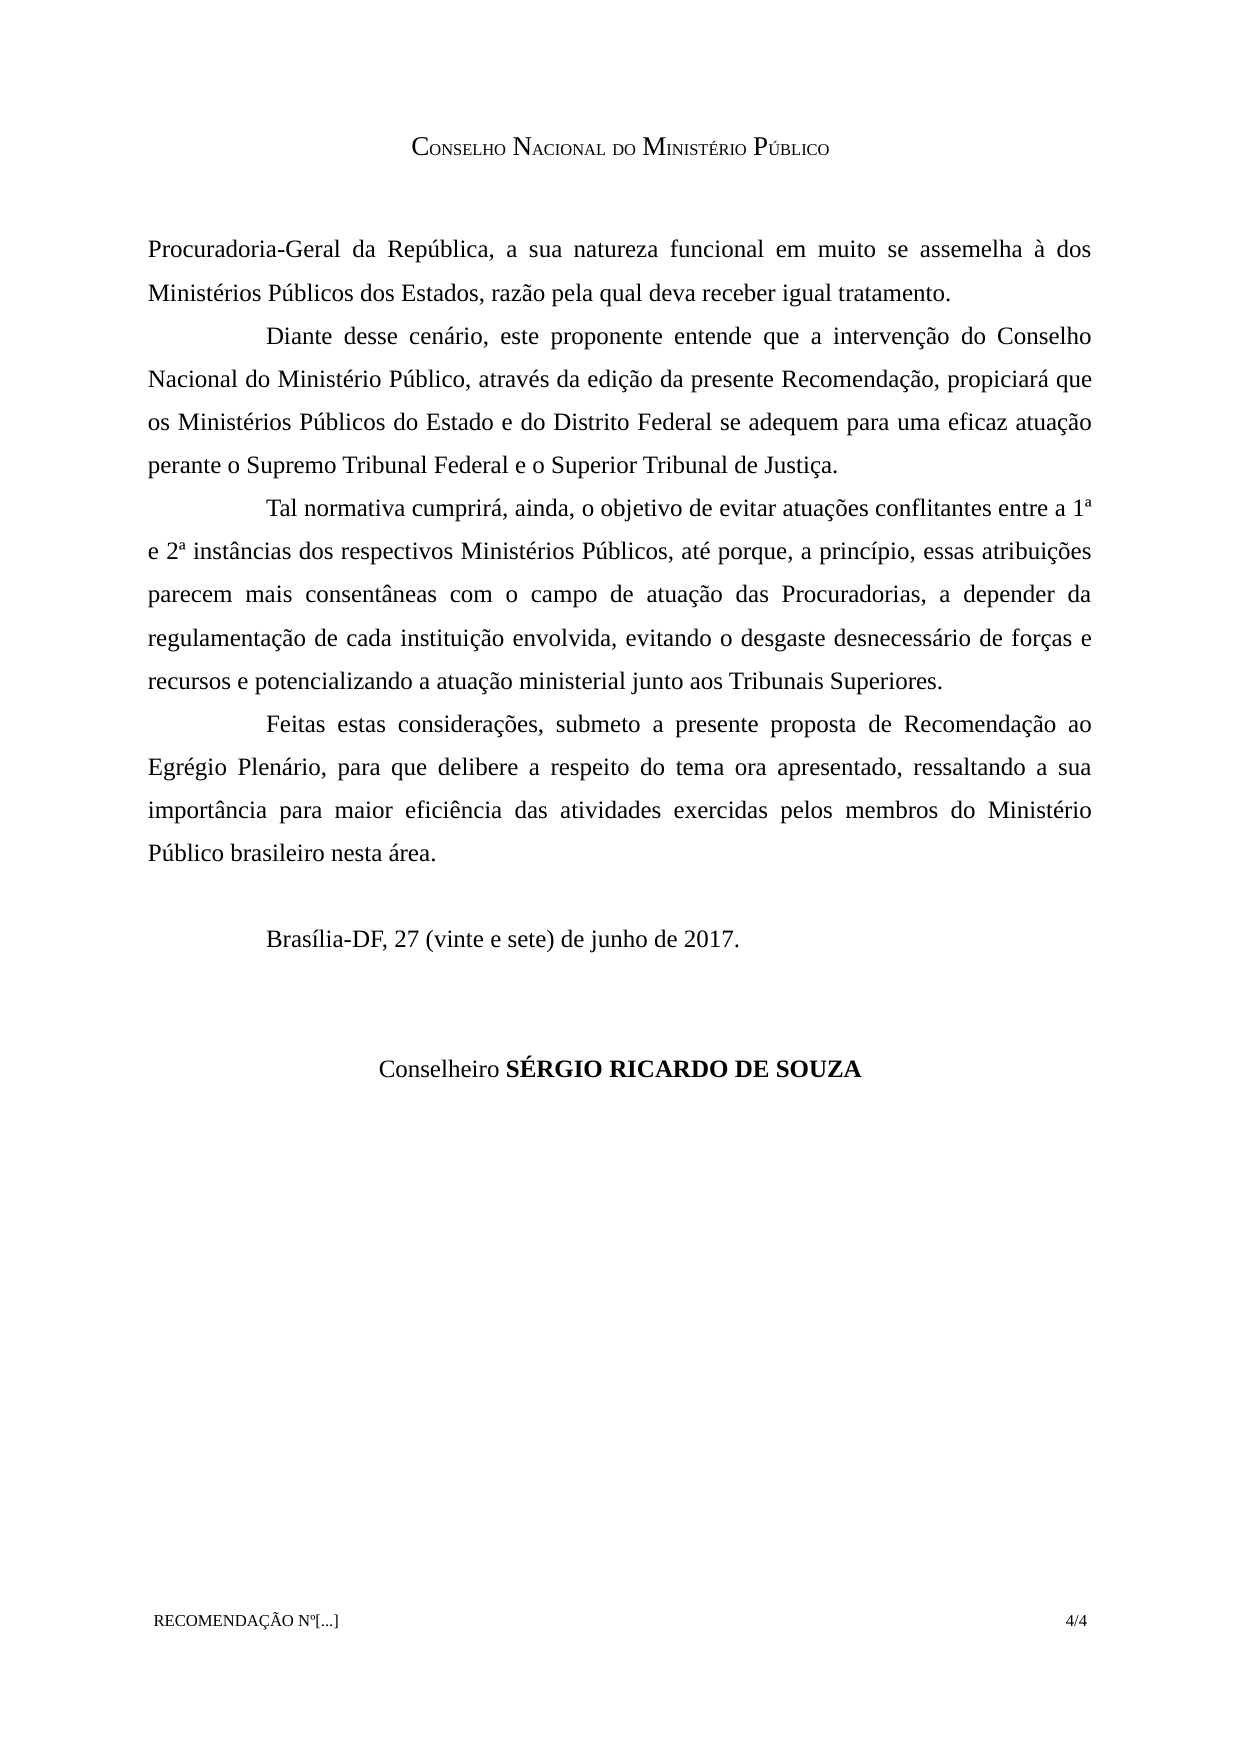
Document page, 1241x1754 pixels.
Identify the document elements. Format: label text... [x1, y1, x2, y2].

text Brasília-DF, 27 (vinte e sete) de junho de 2017. [148, 924, 1093, 953]
text Procuradoria-Geral da República, a sua natureza funcional em muito se assemelha à dos Ministérios Públicos dos Estados, razão pela qual deva receber igual tratamento. [148, 234, 1093, 306]
text Diante desse cenário, este proponente entende que a intervenção do Conselho Nacional do Ministério Público, através da edição da presente Recomendação, propiciará que os Ministérios Públicos do Estado e do Distrito Federal se adequem para uma eficaz atuação perante o Supremo Tribunal Federal e o Superior Tribunal de Justiça. [148, 321, 1093, 479]
text Feitas estas considerações, submeto a presente proposta de Recomendação ao Egrégio Plenário, para que delibere a respeito do tema ora apresentado, ressaltando a sua importância para maior eficiência das atividades exercidas pelos membros do Ministério Público brasileiro nesta área. [148, 709, 1093, 867]
text Conselheiro SÉRGIO RICARDO DE SOUZA [148, 1054, 1093, 1083]
text Tal normativa cumprirá, ainda, o objetivo de evitar atuações conflitantes entre a 1ª e 2ª instâncias dos respectivos Ministérios Públicos, até porque, a princípio, essas atribuições parecem mais consentâneas com o campo de atuação das Procuradorias, a depender da regulamentação de cada instituição envolvida, evitando o desgaste desnecessário de forças e recursos e potencializando a atuação ministerial junto aos Tribunais Superiores. [148, 493, 1093, 694]
